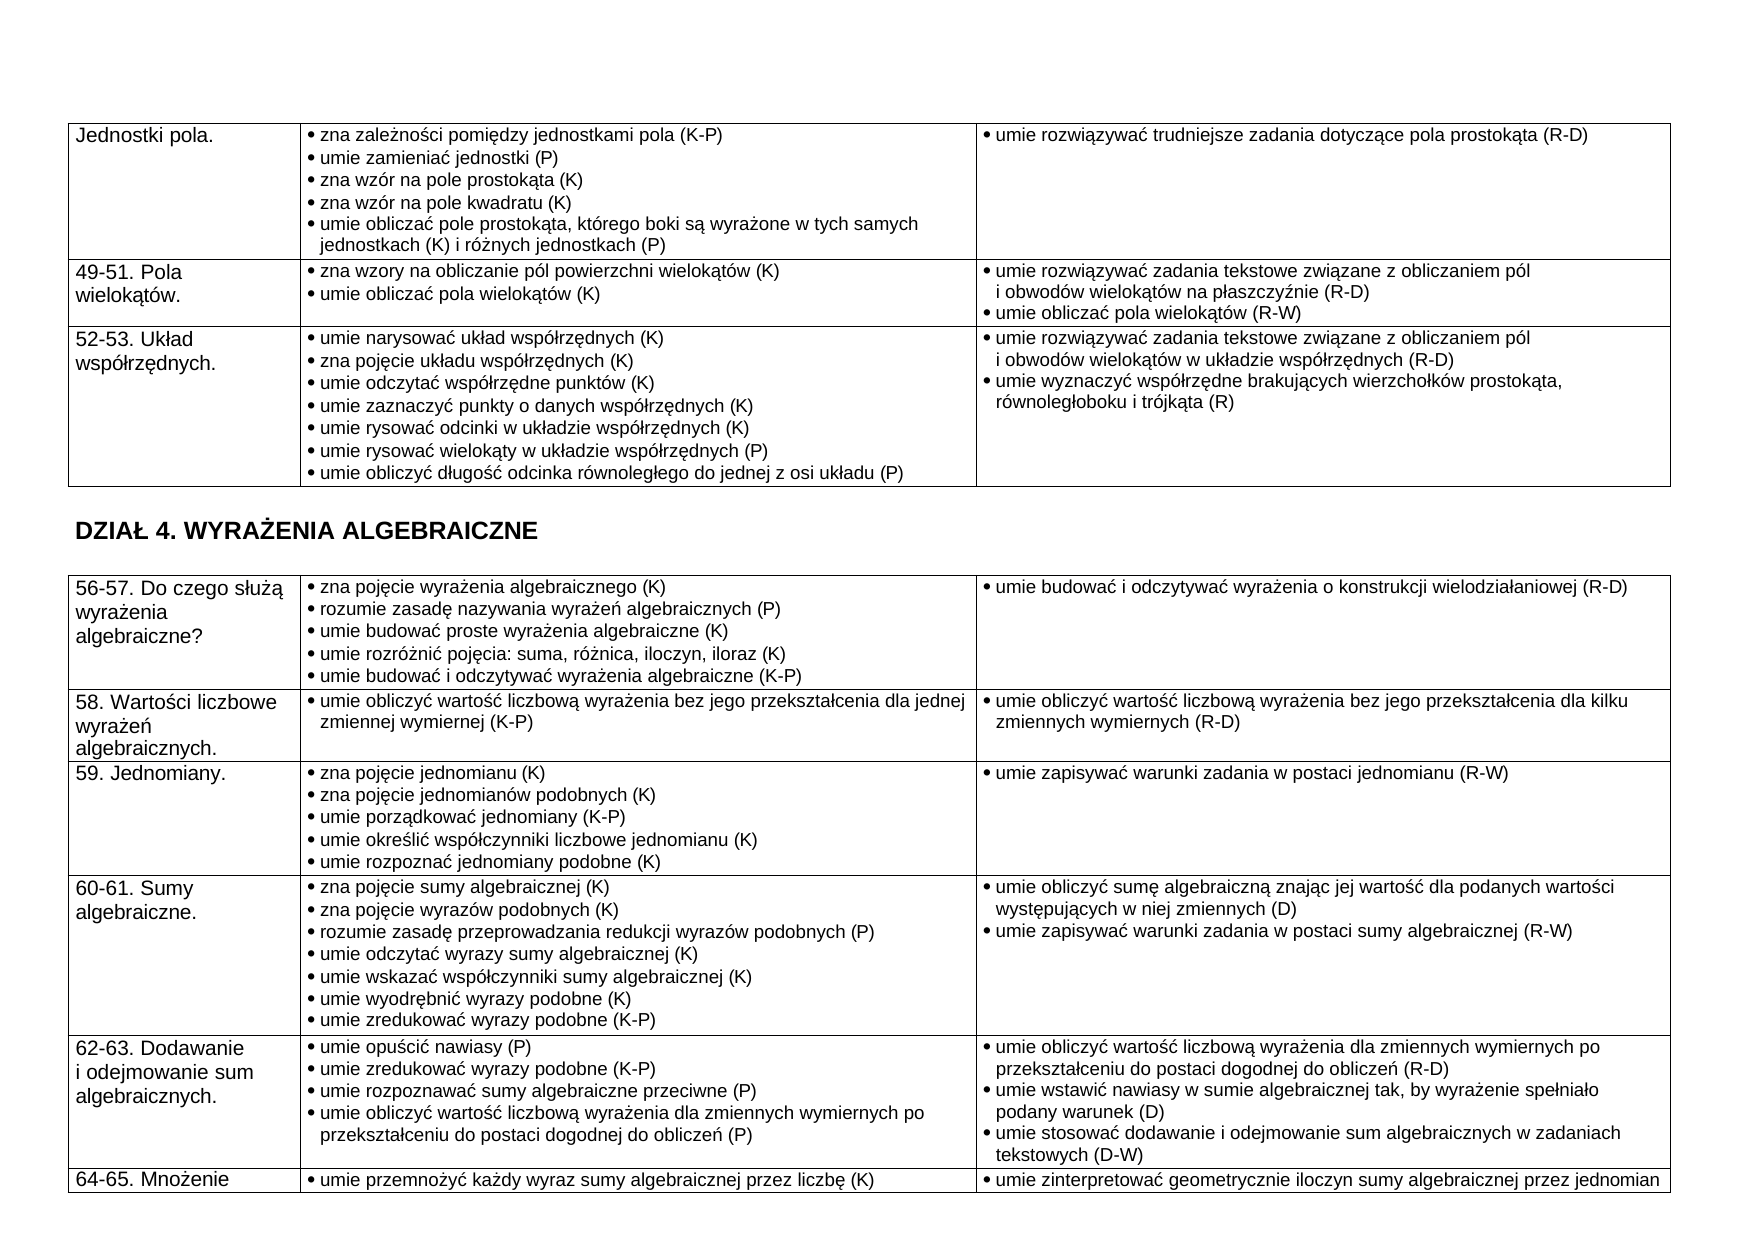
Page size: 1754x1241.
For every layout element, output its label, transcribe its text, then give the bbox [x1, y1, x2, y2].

table_header zna zależności pomiędzy jednostkami pola (K-P) umie zamieniać jednostki (P) zna wzór na pole prostokąta (K) zna wzór na pole kwadratu (K) umie obliczać pole prostokąta, którego boki są wyrażone w tych samych jednostkach (K) i różnych jednostkach (P) [301, 124, 976, 258]
table_cell umie rozwiązywać zadania tekstowe związane z obliczaniem pól i obwodów wielokątów w układzie współrzędnych (R-D) umie wyznaczyć współrzędne brakujących wierzchołków prostokąta, równoległoboku i trójkąta (R) [977, 327, 1670, 486]
table_cell umie obliczyć wartość liczbową wyrażenia dla zmiennych wymiernych po przekształceniu do postaci dogodnej do obliczeń (R-D) umie wstawić nawiasy w sumie algebraicznej tak, by wyrażenie spełniało podany warunek (D) umie stosować dodawanie i odejmowanie sum algebraicznych w zadaniach tekstowych (D-W) [977, 1036, 1670, 1168]
table_cell umie zapisywać warunki zadania w postaci jednomianu (R-W) [977, 762, 1670, 875]
table_header umie rozwiązywać trudniejsze zadania dotyczące pola prostokąta (R-D) [977, 124, 1670, 258]
table_cell umie obliczyć wartość liczbową wyrażenia bez jego przekształcenia dla kilku zmiennych wymiernych (R-D) [977, 690, 1670, 761]
table_cell zna pojęcie sumy algebraicznej (K) zna pojęcie wyrazów podobnych (K) rozumie zasadę przeprowadzania redukcji wyrazów podobnych (P) umie odczytać wyrazy sumy algebraicznej (K) umie wskazać współczynniki sumy algebraicznej (K) umie wyodrębnić wyrazy podobne (K) umie zredukować wyrazy podobne (K-P) [301, 876, 976, 1034]
table_cell 52-53. Układ współrzędnych. [69, 327, 300, 486]
table_header 56-57. Do czego służą wyrażenia algebraiczne? [69, 576, 300, 689]
table_cell zna wzory na obliczanie pól powierzchni wielokątów (K) umie obliczać pola wielokątów (K) [301, 260, 976, 326]
table_cell umie obliczyć sumę algebraiczną znając jej wartość dla podanych wartości występujących w niej zmiennych (D) umie zapisywać warunki zadania w postaci sumy algebraicznej (R-W) [977, 876, 1670, 1034]
table_cell zna pojęcie jednomianu (K) zna pojęcie jednomianów podobnych (K) umie porządkować jednomiany (K-P) umie określić współczynniki liczbowe jednomianu (K) umie rozpoznać jednomiany podobne (K) [301, 762, 976, 875]
text DZIAŁ 4. WYRAŻENIA ALGEBRAICZNE [75, 516, 1704, 545]
table_cell 49-51. Pola wielokątów. [69, 260, 300, 326]
table_cell 58. Wartości liczbowe wyrażeń algebraicznych. [69, 690, 300, 761]
table_cell umie zinterpretować geometrycznie iloczyn sumy algebraicznej przez jednomian [977, 1169, 1670, 1192]
table_cell umie narysować układ współrzędnych (K) zna pojęcie układu współrzędnych (K) umie odczytać współrzędne punktów (K) umie zaznaczyć punkty o danych współrzędnych (K) umie rysować odcinki w układzie współrzędnych (K) umie rysować wielokąty w układzie współrzędnych (P) umie obliczyć długość odcinka równoległego do jednej z osi układu (P) [301, 327, 976, 486]
table_cell 60-61. Sumy algebraiczne. [69, 876, 300, 1034]
table_cell umie przemnożyć każdy wyraz sumy algebraicznej przez liczbę (K) [301, 1169, 976, 1192]
table_cell 62-63. Dodawanie i odejmowanie sum algebraicznych. [69, 1036, 300, 1168]
table_cell umie rozwiązywać zadania tekstowe związane z obliczaniem pól i obwodów wielokątów na płaszczyźnie (R-D) umie obliczać pola wielokątów (R-W) [977, 260, 1670, 326]
table_header umie budować i odczytywać wyrażenia o konstrukcji wielodziałaniowej (R-D) [977, 576, 1670, 689]
table_header zna pojęcie wyrażenia algebraicznego (K) rozumie zasadę nazywania wyrażeń algebraicznych (P) umie budować proste wyrażenia algebraiczne (K) umie rozróżnić pojęcia: suma, różnica, iloczyn, iloraz (K) umie budować i odczytywać wyrażenia algebraiczne (K-P) [301, 576, 976, 689]
table_cell 64-65. Mnożenie [69, 1169, 300, 1192]
table_cell umie obliczyć wartość liczbową wyrażenia bez jego przekształcenia dla jednej zmiennej wymiernej (K-P) [301, 690, 976, 761]
table_cell 59. Jednomiany. [69, 762, 300, 875]
table_cell umie opuścić nawiasy (P) umie zredukować wyrazy podobne (K-P) umie rozpoznawać sumy algebraiczne przeciwne (P) umie obliczyć wartość liczbową wyrażenia dla zmiennych wymiernych po przekształceniu do postaci dogodnej do obliczeń (P) [301, 1036, 976, 1168]
table_header Jednostki pola. [69, 124, 300, 258]
